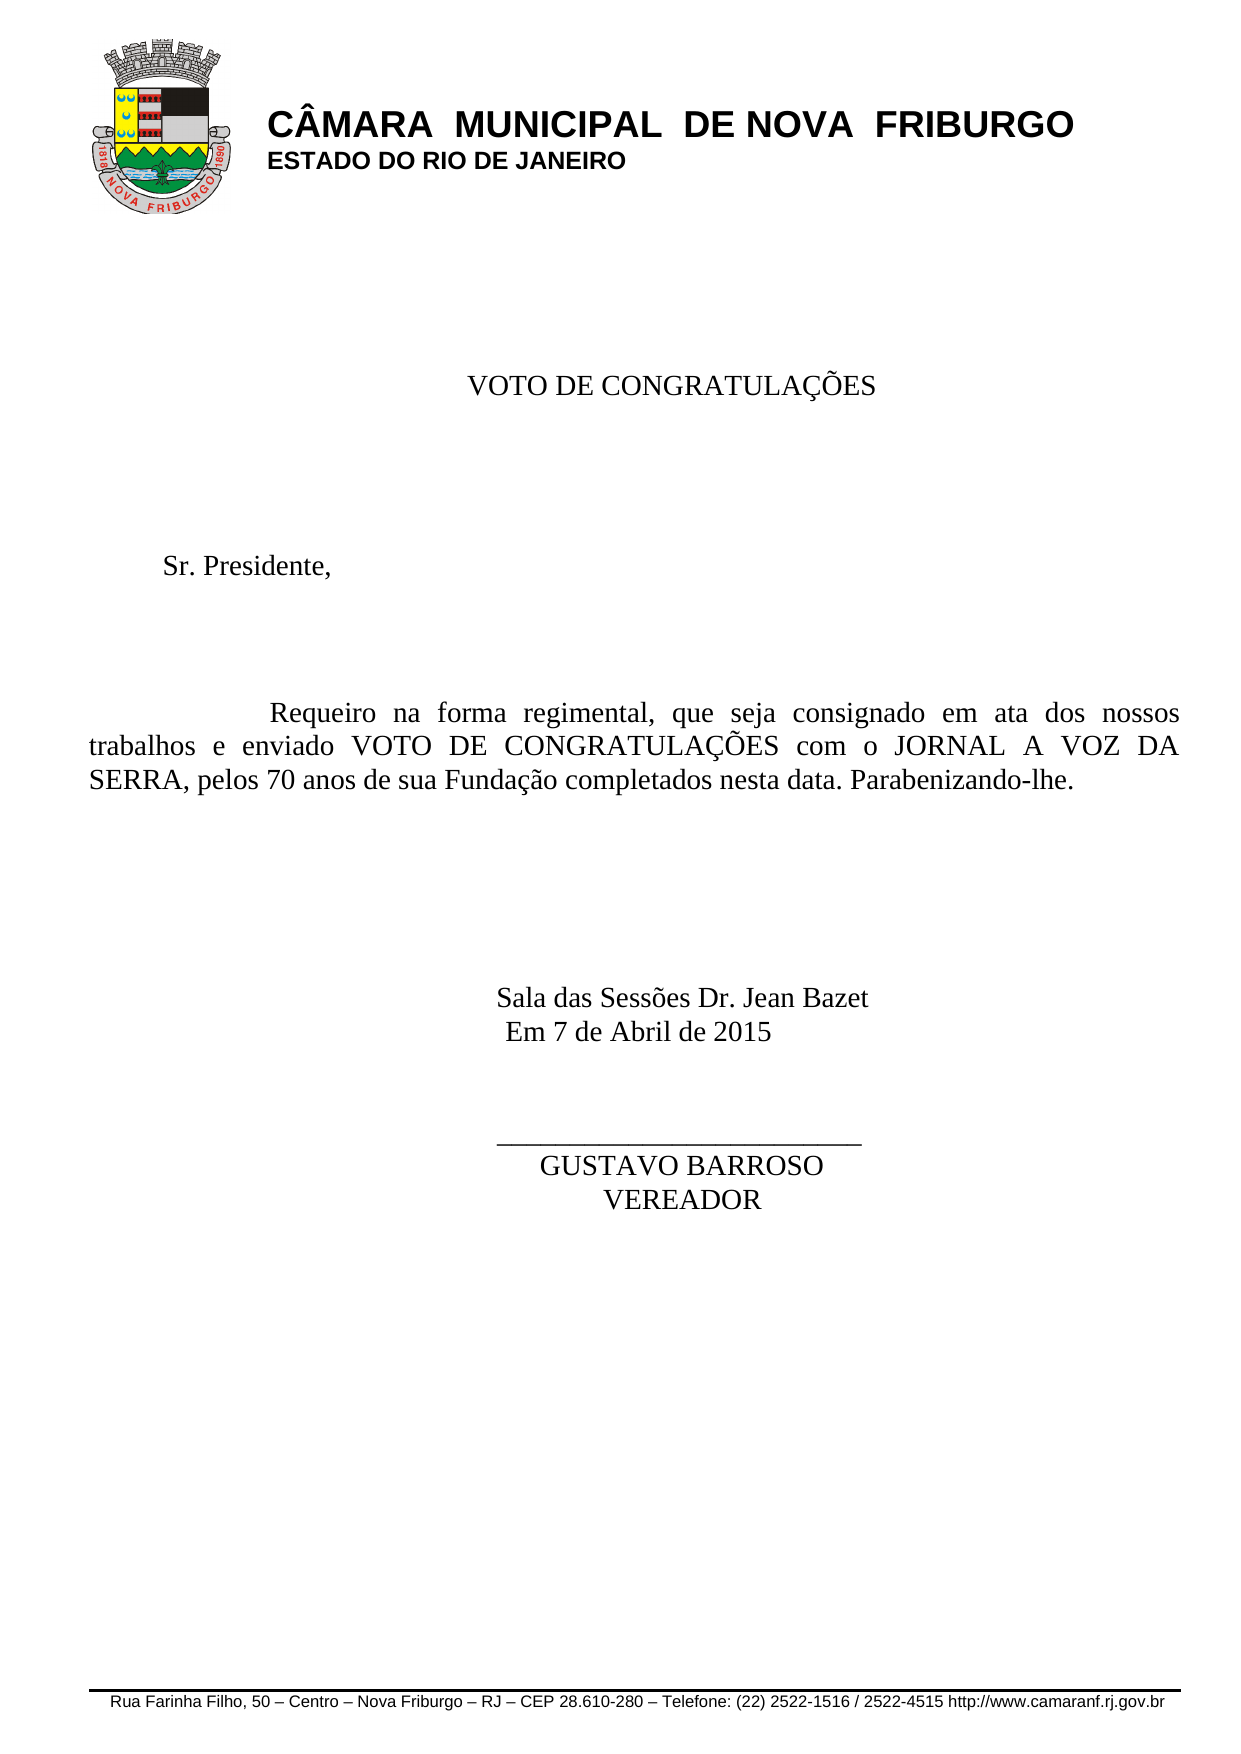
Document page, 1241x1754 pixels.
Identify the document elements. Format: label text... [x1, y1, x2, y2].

text VOTO DE CONGRATULAÇÕES [89, 368, 1181, 402]
text _________________________ [89, 1115, 1181, 1148]
text Requeiro na forma regimental, que seja consignado em ata dos nossos trabalhos e enviado VOTO DE CONGRATULAÇÕES com o JORNAL A VOZ DA SERRA, pelos 70 anos de sua Fundação completados nesta data. Parabenizando-lhe. [89, 695, 1181, 796]
text GUSTAVO BARROSO [89, 1148, 1181, 1182]
text Em 7 de Abril de 2015 [89, 1014, 1181, 1048]
text Sala das Sessões Dr. Jean Bazet [89, 981, 1181, 1014]
text Sr. Presidente, [89, 548, 1181, 582]
text VEREADOR [89, 1182, 1181, 1215]
